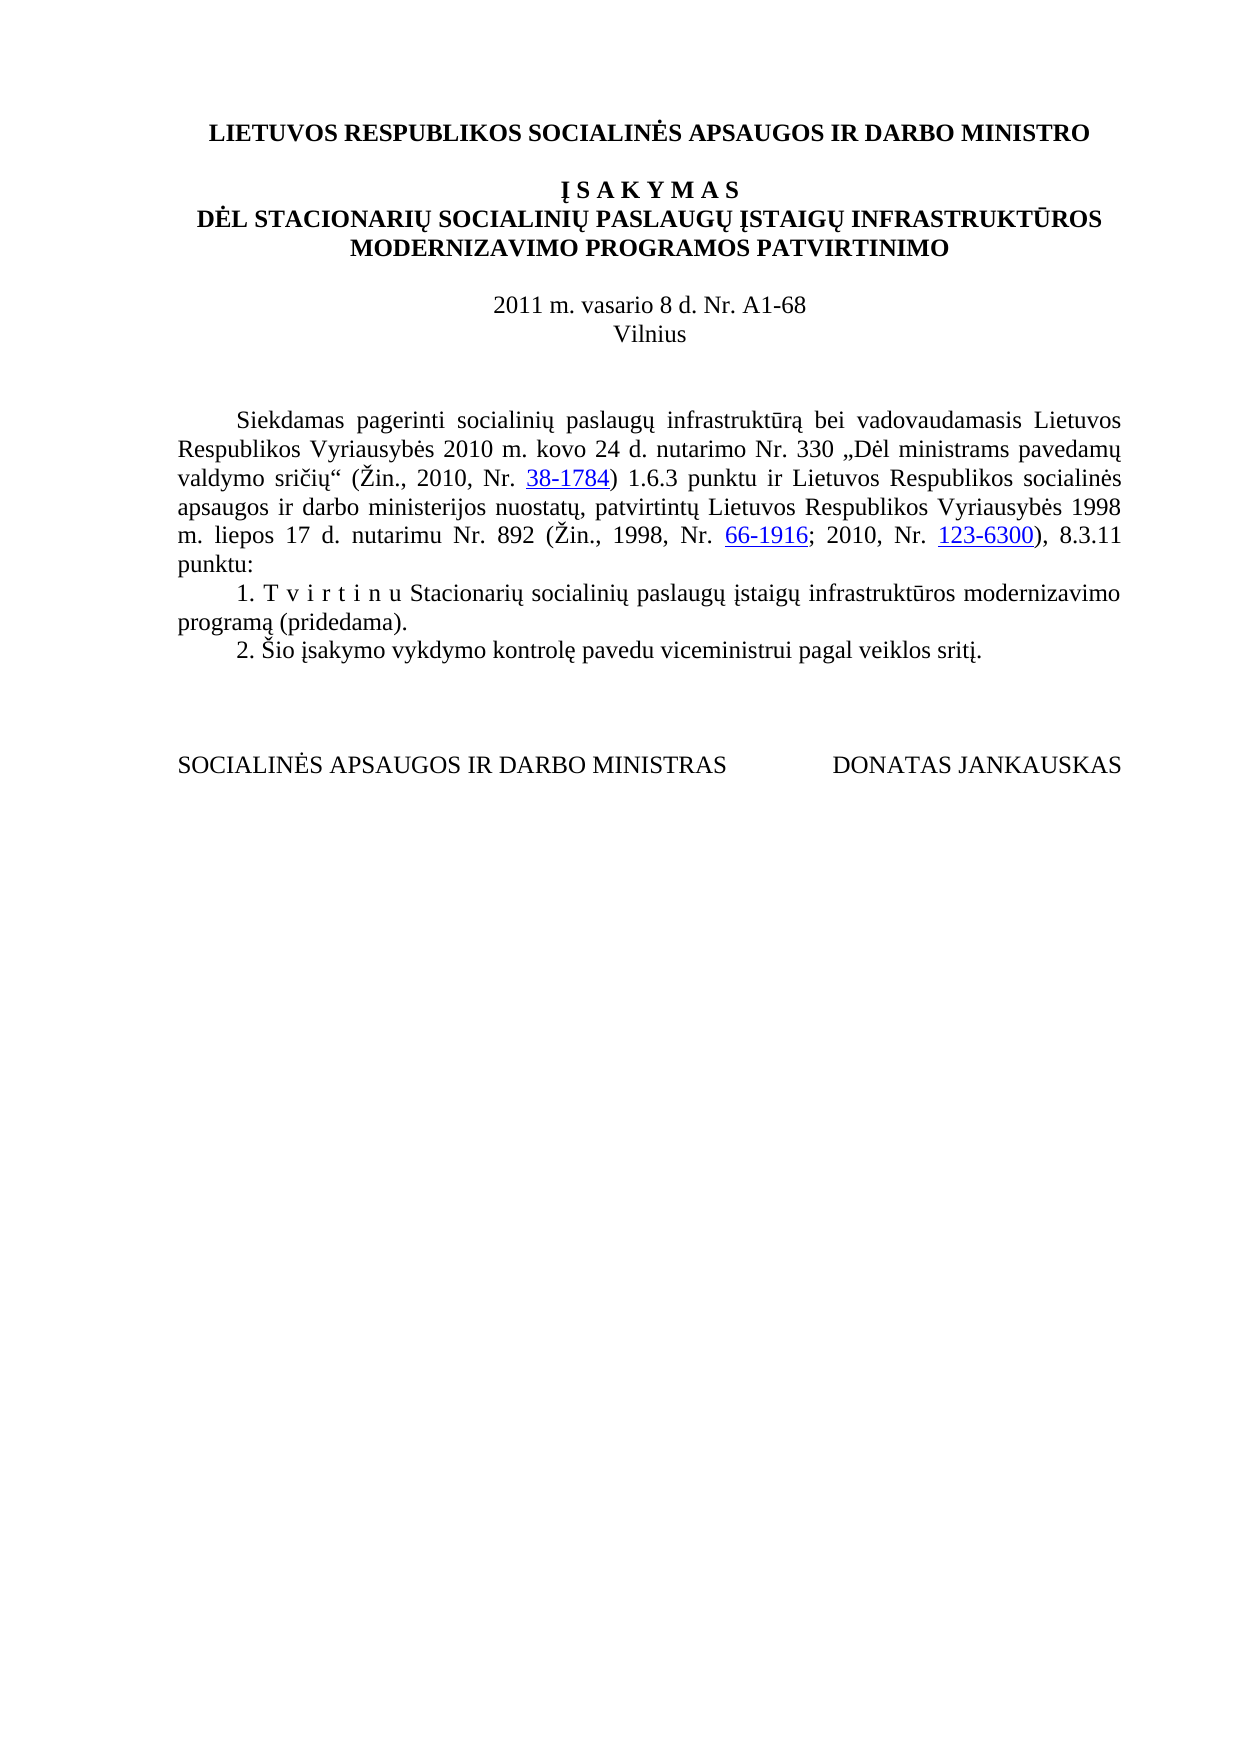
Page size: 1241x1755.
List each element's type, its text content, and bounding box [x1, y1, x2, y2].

text DĖL stacionarių socialinių paslaugų įstaigų infrastruktūros modernizavimo programos patvirtinimo [177, 204, 1122, 262]
text Siekdamas pagerinti socialinių paslaugų infrastruktūrą bei vadovaudamasis Lietuvos Respublikos Vyriausybės 2010 m. kovo 24 d. nutarimo Nr. 330 „Dėl ministrams pavedamų valdymo sričių“ (Žin., 2010, Nr. 38-1784) 1.6.3 punktu ir Lietuvos Respublikos socialinės apsaugos ir darbo ministerijos nuostatų, patvirtintų Lietuvos Respublikos Vyriausybės 1998 m. liepos 17 d. nutarimu Nr. 892 (Žin., 1998, Nr. 66-1916; 2010, Nr. 123-6300), 8.3.11 punktu: [177, 406, 1122, 578]
text 2. Šio įsakymo vykdymo kontrolę pavedu viceministrui pagal veiklos sritį. [177, 636, 1122, 664]
text Socialinės apsaugos ir darbo ministras Donatas Jankauskas [177, 751, 1122, 779]
text 1. T v i r t i n u Stacionarių socialinių paslaugų įstaigų infrastruktūros modernizavimo programą (pridedama). [177, 578, 1122, 636]
text Į S A K Y M A S [177, 176, 1122, 204]
text Vilnius [177, 319, 1122, 348]
text 2011 m. vasario 8 d. Nr. A1-68 [177, 291, 1122, 319]
text LIETUVOS RESPUBLIKOS SOCIALINĖS APSAUGOS IR DARBO MINISTRO [177, 118, 1122, 147]
